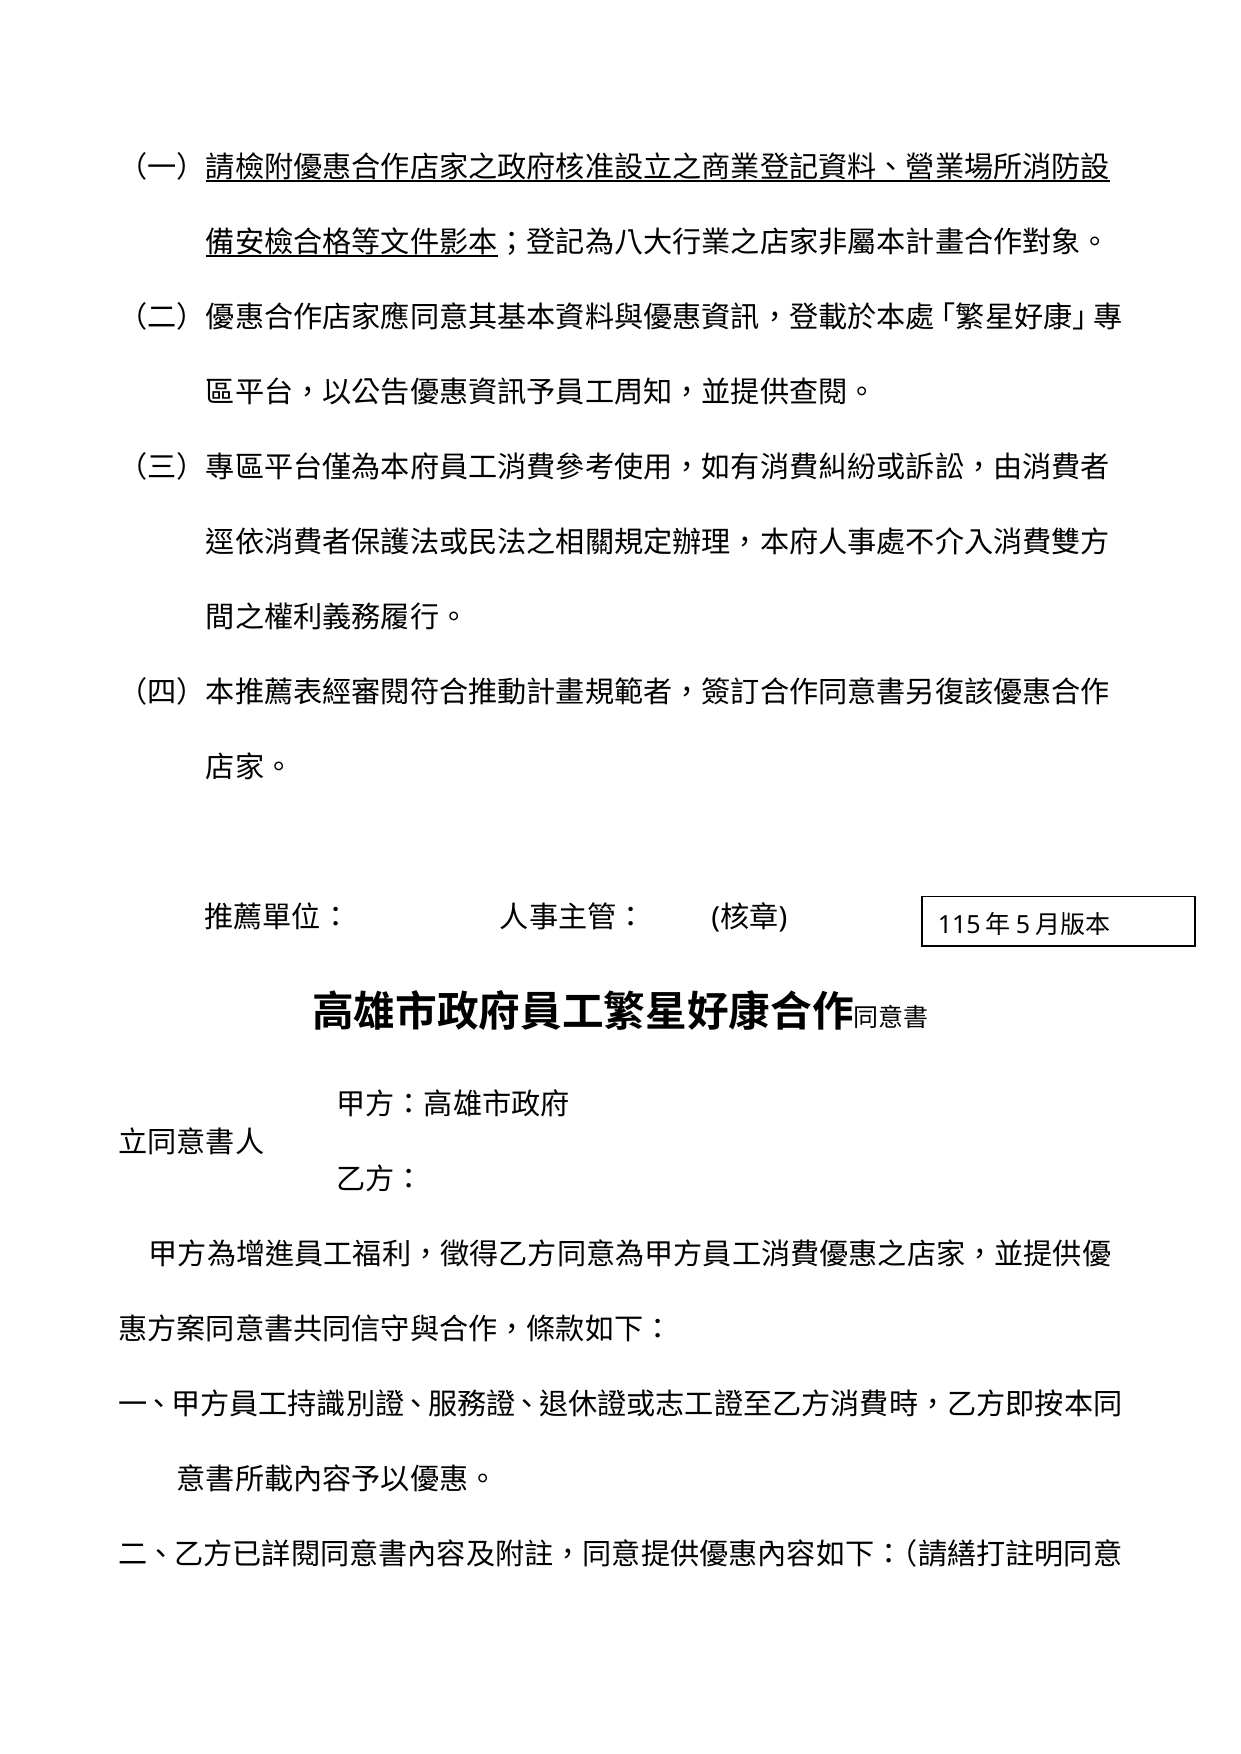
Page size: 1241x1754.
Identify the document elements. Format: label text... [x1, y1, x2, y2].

text （二）優惠合作店家應同意其基本資料與優惠資訊，登載於本處「繁星好康」專區平台，以公告優惠資訊予員工周知，並提供查閱。 [118, 277, 1122, 427]
table_header 立同意書人 [107, 1065, 325, 1214]
text （四）本推薦表經審閱符合推動計畫規範者，簽訂合作同意書另復該優惠合作店家。 [118, 652, 1122, 802]
text （三）專區平台僅為本府員工消費參考使用，如有消費糾紛或訴訟，由消費者逕依消費者保護法或民法之相關規定辦理，本府人事處不介入消費雙方間之權利義務履行。 [118, 427, 1122, 652]
table_header 甲方：高雄市政府 [325, 1065, 1081, 1139]
text 二、乙方已詳閱同意書內容及附註，同意提供優惠內容如下：（請繕打註明同意 [118, 1514, 1122, 1589]
text 甲方為增進員工福利，徵得乙方同意為甲方員工消費優惠之店家，並提供優惠方案同意書共同信守與合作，條款如下： [118, 1214, 1122, 1364]
text 一、甲方員工持識別證、服務證、退休證或志工證至乙方消費時，乙方即按本同意書所載內容予以優惠。 [118, 1364, 1122, 1514]
text （一）請檢附優惠合作店家之政府核准設立之商業登記資料、營業場所消防設備安檢合格等文件影本；登記為八大行業之店家非屬本計畫合作對象。 [118, 127, 1122, 277]
text 高雄市政府員工繁星好康合作同意書 [118, 971, 1122, 1046]
table_cell 乙方： [325, 1140, 1081, 1214]
text 推薦單位： 人事主管： (核章) [204, 877, 1122, 952]
text 115年5月版本 [938, 905, 1179, 938]
